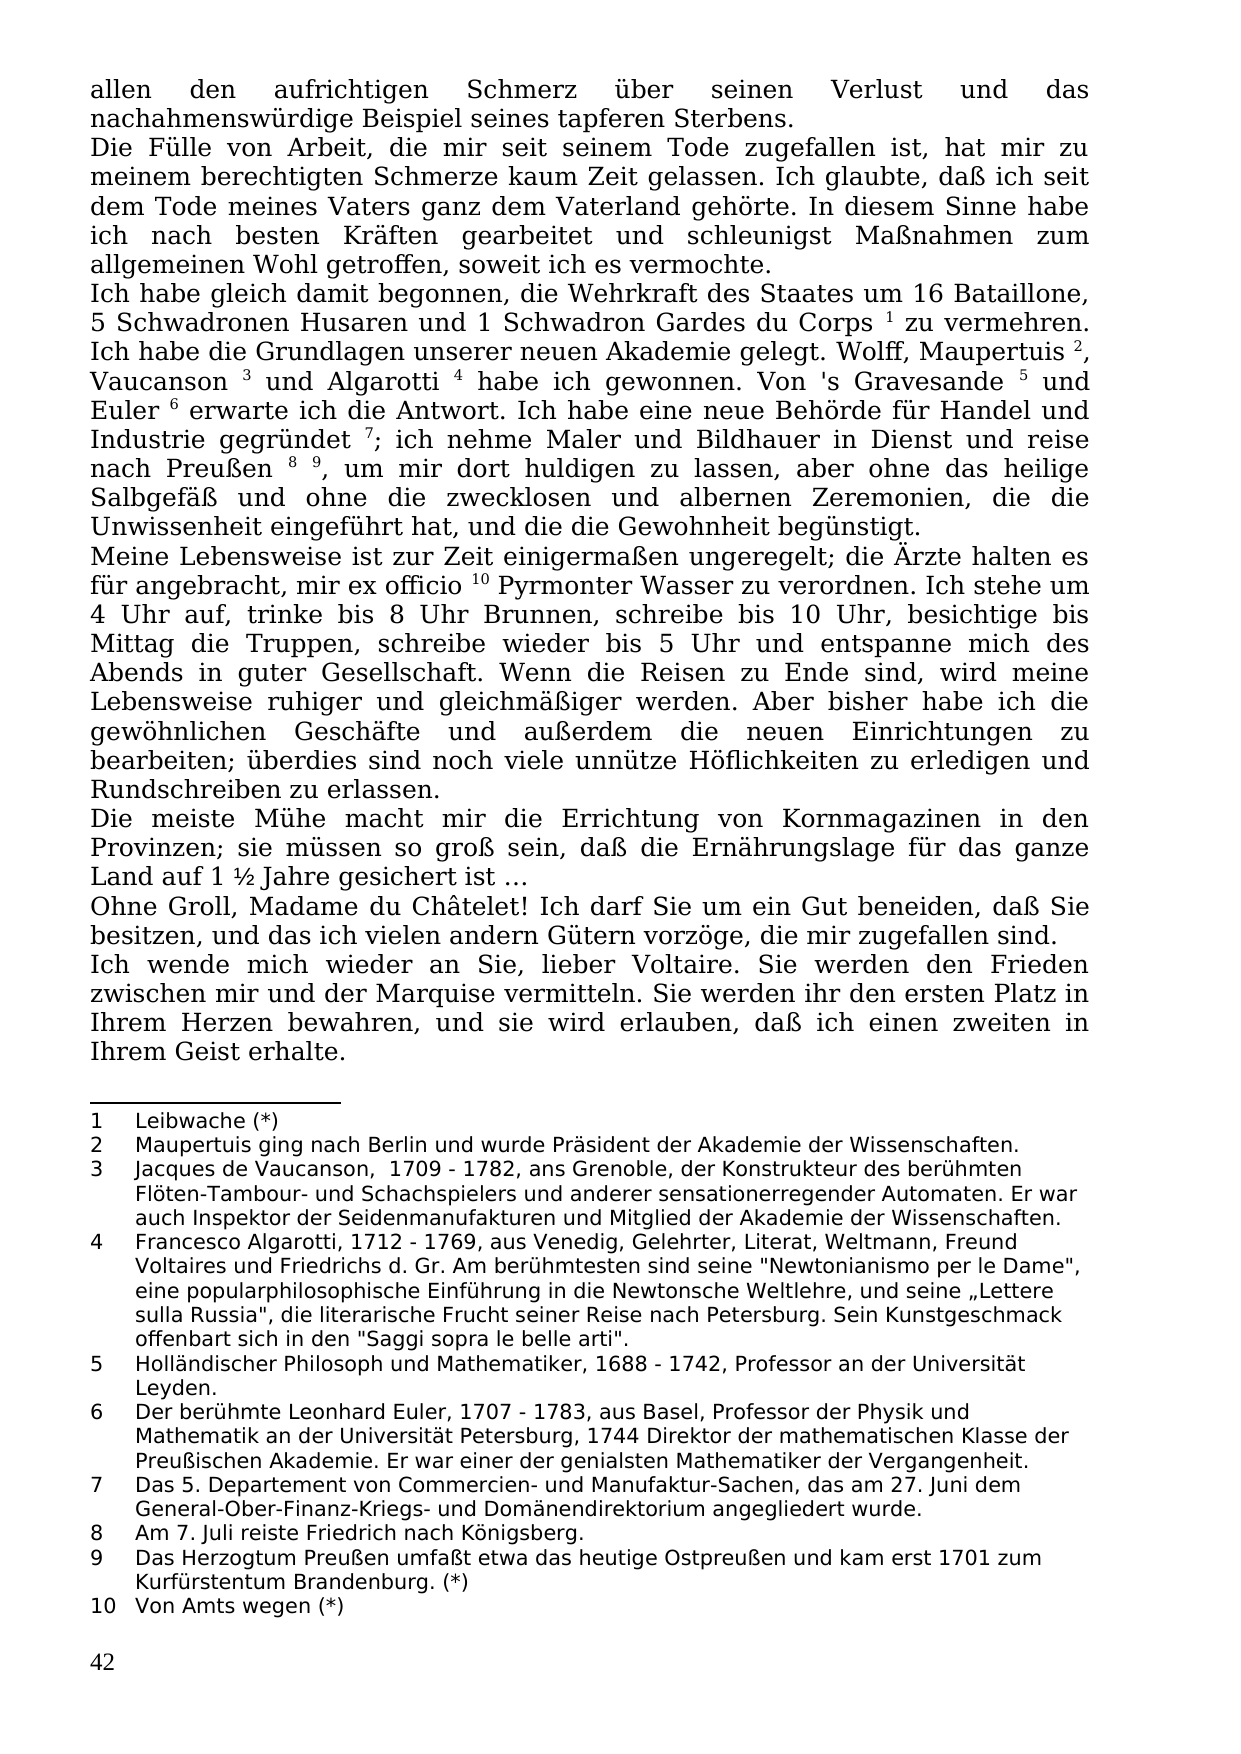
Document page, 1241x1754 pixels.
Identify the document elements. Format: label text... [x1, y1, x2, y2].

text Das 5. Departement von Commercien- und Manufaktur-Sachen, das am 27. Juni dem General-Ober-Finanz-Kriegs- und Domänendirektorium angegliedert wurde. [90, 1473, 1091, 1521]
text Maupertuis ging nach Berlin und wurde Präsident der Akademie der Wissenschaften. [90, 1133, 1091, 1157]
text Der berühmte Leonhard Euler, 1707 - 1783, aus Basel, Professor der Physik und Mathematik an der Universität Petersburg, 1744 Direktor der mathematischen Klasse der Preußischen Akademie. Er war einer der genialsten Mathematiker der Vergangenheit. [90, 1400, 1091, 1473]
text Von Amts wegen (*) [90, 1594, 1091, 1618]
text Ohne Groll, Madame du Châtelet! Ich darf Sie um ein Gut beneiden, daß Sie besitzen, und das ich vielen andern Gütern vorzöge, die mir zugefallen sind. [90, 892, 1091, 950]
text Die Fülle von Arbeit, die mir seit seinem Tode zugefallen ist, hat mir zu meinem berechtigten Schmerze kaum Zeit gelassen. Ich glaubte, daß ich seit dem Tode meines Vaters ganz dem Vaterland gehörte. In diesem Sinne habe ich nach besten Kräften gearbeitet und schleunigst Maßnahmen zum allgemeinen Wohl getroffen, soweit ich es vermochte. [90, 133, 1091, 279]
text Am 7. Juli reiste Friedrich nach Königsberg. [90, 1521, 1091, 1546]
text Francesco Algarotti, 1712 - 1769, aus Venedig, Gelehrter, Literat, Weltmann, Freund Voltaires und Friedrichs d. Gr. Am berühmtesten sind seine "Newtonianismo per le Dame", eine popularphilosophische Einführung in die Newtonsche Weltlehre, und seine „Lettere sulla Russia", die literarische Frucht seiner Reise nach Petersburg. Sein Kunstgeschmack offenbart sich in den "Saggi sopra le belle arti". [90, 1230, 1091, 1352]
text Jacques de Vaucanson, 1709 - 1782, ans Grenoble, der Konstrukteur des berühmten Flöten-Tambour- und Schachspielers und anderer sensationerregender Automaten. Er war auch Inspektor der Seidenmanufakturen und Mitglied der Akademie der Wissenschaften. [90, 1157, 1091, 1230]
text Leibwache (*) [90, 1109, 1091, 1133]
text Holländischer Philosoph und Mathematiker, 1688 - 1742, Professor an der Universität Leyden. [90, 1352, 1091, 1400]
text Ich wende mich wieder an Sie, lieber Voltaire. Sie werden den Frieden zwischen mir und der Marquise vermitteln. Sie werden ihr den ersten Platz in Ihrem Herzen bewahren, und sie wird erlauben, daß ich einen zweiten in Ihrem Geist erhalte. [90, 950, 1091, 1067]
text allen den aufrichtigen Schmerz über seinen Verlust und das nachahmenswürdige Beispiel seines tapferen Sterbens. [90, 75, 1091, 133]
text Das Herzogtum Preußen umfaßt etwa das heutige Ostpreußen und kam erst 1701 zum Kurfürstentum Brandenburg. (*) [90, 1546, 1091, 1594]
text Die meiste Mühe macht mir die Errichtung von Kornmagazinen in den Provinzen; sie müssen so groß sein, daß die Ernährungslage für das ganze Land auf 1 ½ Jahre gesichert ist … [90, 804, 1091, 892]
text Ich habe gleich damit begonnen, die Wehrkraft des Staates um 16 Bataillone, 5 Schwadronen Husaren und 1 Schwadron Gardes du Corps zu vermehren. Ich habe die Grundlagen unserer neuen Akademie gelegt. Wolff, Maupertuis , Vaucanson und Algarotti habe ich gewonnen. Von 's Gravesande und Euler erwarte ich die Antwort. Ich habe eine neue Behörde für Handel und Industrie gegründet ; ich nehme Maler und Bildhauer in Dienst und reise nach Preußen , um mir dort huldigen zu lassen, aber ohne das heilige Salbgefäß und ohne die zwecklosen und albernen Zeremonien, die die Unwissenheit eingeführt hat, und die die Gewohnheit begünstigt. [90, 279, 1091, 542]
text Meine Lebensweise ist zur Zeit einigermaßen ungeregelt; die Ärzte halten es für angebracht, mir ex officio Pyrmonter Wasser zu verordnen. Ich stehe um 4 Uhr auf, trinke bis 8 Uhr Brunnen, schreibe bis 10 Uhr, besichtige bis Mittag die Truppen, schreibe wieder bis 5 Uhr und entspanne mich des Abends in guter Gesellschaft. Wenn die Reisen zu Ende sind, wird meine Lebensweise ruhiger und gleichmäßiger werden. Aber bisher habe ich die gewöhnlichen Geschäfte und außerdem die neuen Einrichtungen zu bearbeiten; überdies sind noch viele unnütze Höflichkeiten zu erledigen und Rundschreiben zu erlassen. [90, 542, 1091, 804]
